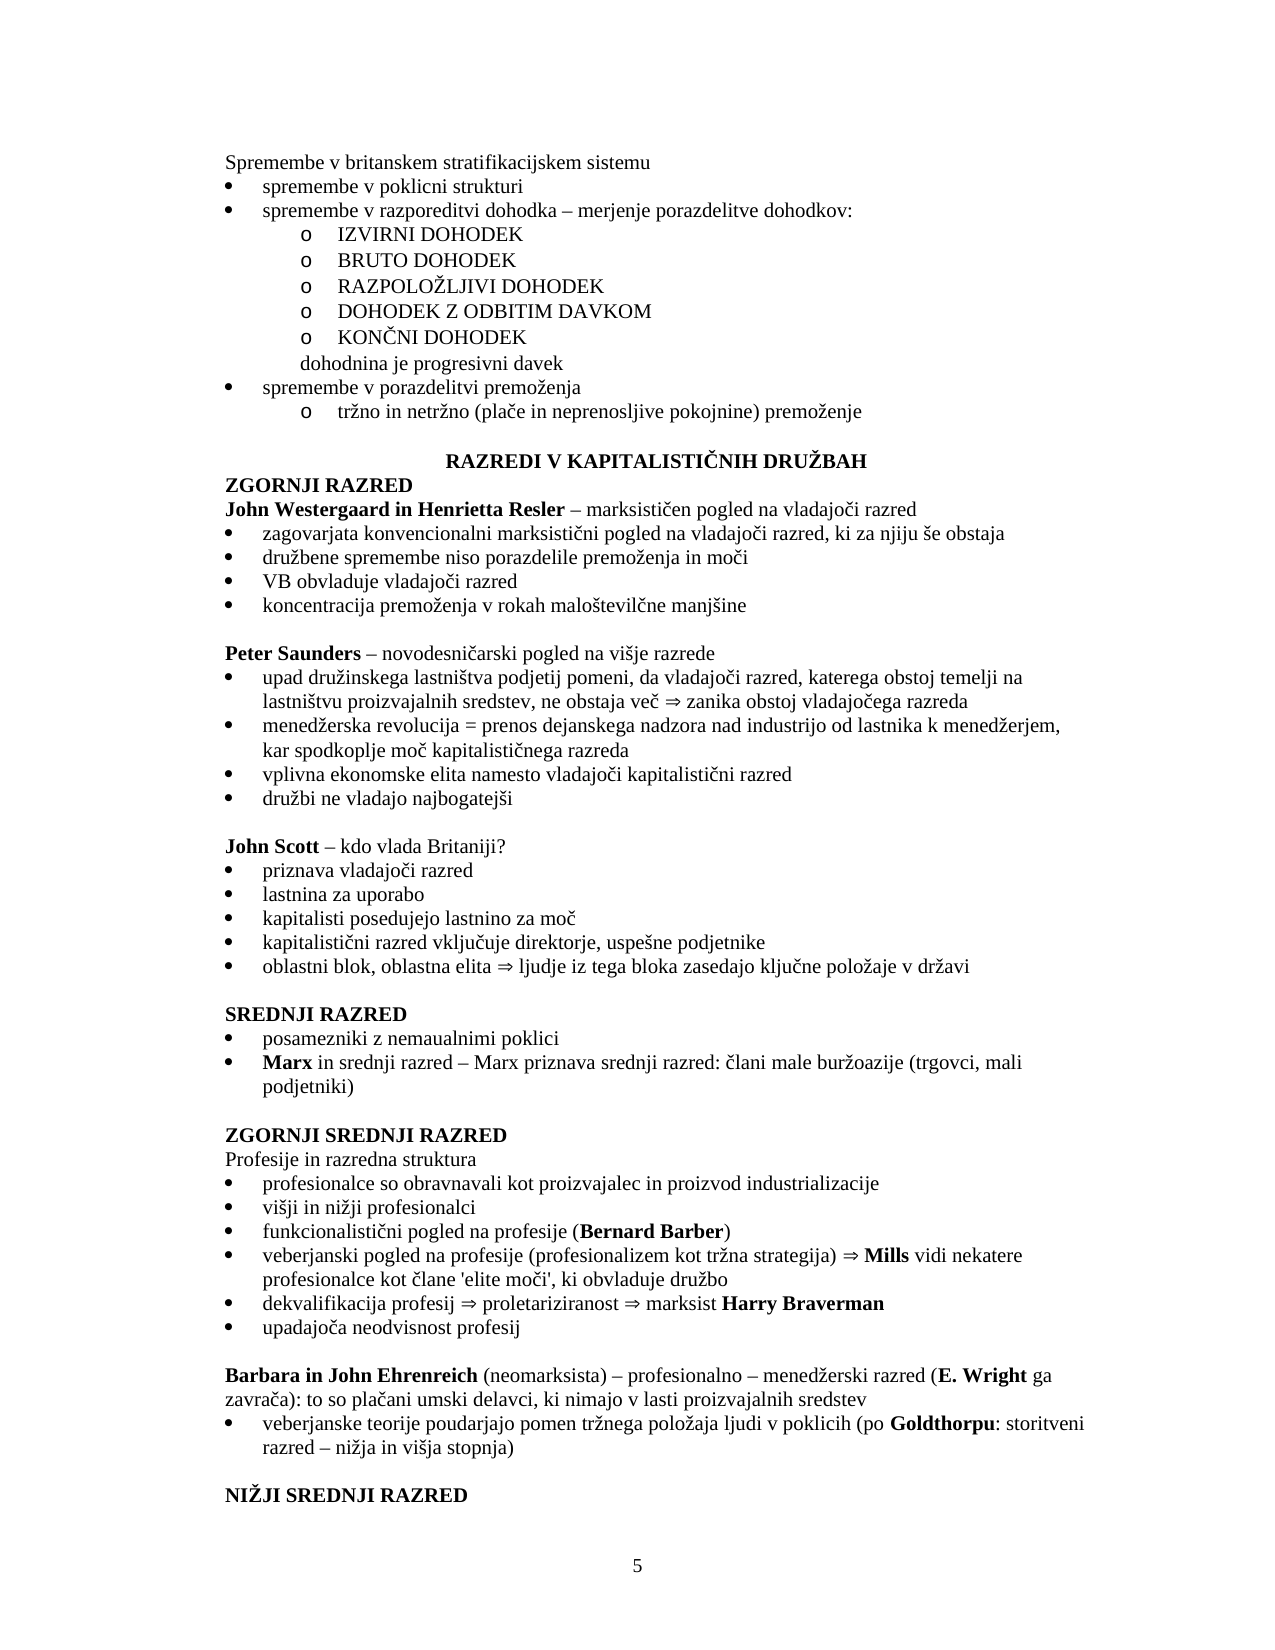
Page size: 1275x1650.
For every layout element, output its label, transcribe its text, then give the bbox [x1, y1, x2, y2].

text Spremembe v britanskem stratifikacijskem sistemu [225, 150, 1087, 174]
list lastnina za uporabo [225, 882, 1087, 906]
list RAZPOLOŽLJIVI DOHODEK [300, 274, 1087, 299]
text Profesije in razredna struktura [225, 1147, 1087, 1171]
text dohodnina je progresivni davek [300, 351, 1087, 375]
list višji in nižji profesionalci [225, 1195, 1087, 1219]
list VB obvladuje vladajoči razred [225, 569, 1087, 593]
list upad družinskega lastništva podjetij pomeni, da vladajoči razred, katerega obstoj temelji na lastništvu proizvajalnih sredstev, ne obstaja več  zanika obstoj vladajočega razreda [225, 665, 1087, 713]
list posamezniki z nemaualnimi poklici [225, 1026, 1087, 1050]
list Marx in srednji razred – Marx priznava srednji razred: člani male buržoazije (trgovci, mali podjetniki) [225, 1050, 1087, 1098]
list kapitalisti posedujejo lastnino za moč [225, 906, 1087, 930]
text ZGORNJI RAZRED [225, 473, 1087, 497]
list menedžerska revolucija = prenos dejanskega nadzora nad industrijo od lastnika k menedžerjem, kar spodkoplje moč kapitalističnega razreda [225, 713, 1087, 762]
list DOHODEK Z ODBITIM DAVKOM [300, 299, 1087, 325]
list kapitalistični razred vključuje direktorje, uspešne podjetnike [225, 930, 1087, 954]
text NIŽJI SREDNJI RAZRED [225, 1483, 1087, 1507]
text John Westergaard in Henrietta Resler – marksističen pogled na vladajoči razred [225, 497, 1087, 521]
list spremembe v porazdelitvi premoženja [225, 375, 1087, 399]
text ZGORNJI SREDNJI RAZRED [225, 1122, 1087, 1147]
list spremembe v poklicni strukturi [225, 174, 1087, 198]
list KONČNI DOHODEK [300, 325, 1087, 351]
list veberjanski pogled na profesije (profesionalizem kot tržna strategija)  Mills vidi nekatere profesionalce kot člane 'elite moči', ki obvladuje družbo [225, 1243, 1087, 1291]
list spremembe v razporeditvi dohodka – merjenje porazdelitve dohodkov: [225, 198, 1087, 222]
list funkcionalistični pogled na profesije (Bernard Barber) [225, 1219, 1087, 1243]
list zagovarjata konvencionalni marksistični pogled na vladajoči razred, ki za njiju še obstaja [225, 521, 1087, 545]
text SREDNJI RAZRED [225, 1002, 1087, 1026]
list IZVIRNI DOHODEK [300, 222, 1087, 248]
list koncentracija premoženja v rokah maloštevilčne manjšine [225, 593, 1087, 617]
list družbene spremembe niso porazdelile premoženja in moči [225, 545, 1087, 569]
list vplivna ekonomske elita namesto vladajoči kapitalistični razred [225, 762, 1087, 786]
text Barbara in John Ehrenreich (neomarksista) – profesionalno – menedžerski razred (E. Wright ga zavrača): to so plačani umski delavci, ki nimajo v lasti proizvajalnih sredstev [225, 1363, 1087, 1411]
list tržno in netržno (plače in neprenosljive pokojnine) premoženje [300, 399, 1087, 425]
list upadajoča neodvisnost profesij [225, 1315, 1087, 1339]
text John Scott – kdo vlada Britaniji? [225, 834, 1087, 858]
list družbi ne vladajo najbogatejši [225, 786, 1087, 810]
list dekvalifikacija profesij  proletariziranost  marksist Harry Braverman [225, 1291, 1087, 1315]
text RAZREDI V KAPITALISTIČNIH DRUŽBAH [225, 449, 1087, 473]
list BRUTO DOHODEK [300, 248, 1087, 274]
list priznava vladajoči razred [225, 858, 1087, 882]
list veberjanske teorije poudarjajo pomen tržnega položaja ljudi v poklicih (po Goldthorpu: storitveni razred – nižja in višja stopnja) [225, 1411, 1087, 1459]
text Peter Saunders – novodesničarski pogled na višje razrede [225, 641, 1087, 665]
list oblastni blok, oblastna elita  ljudje iz tega bloka zasedajo ključne položaje v državi [225, 954, 1087, 978]
list profesionalce so obravnavali kot proizvajalec in proizvod industrializacije [225, 1171, 1087, 1195]
